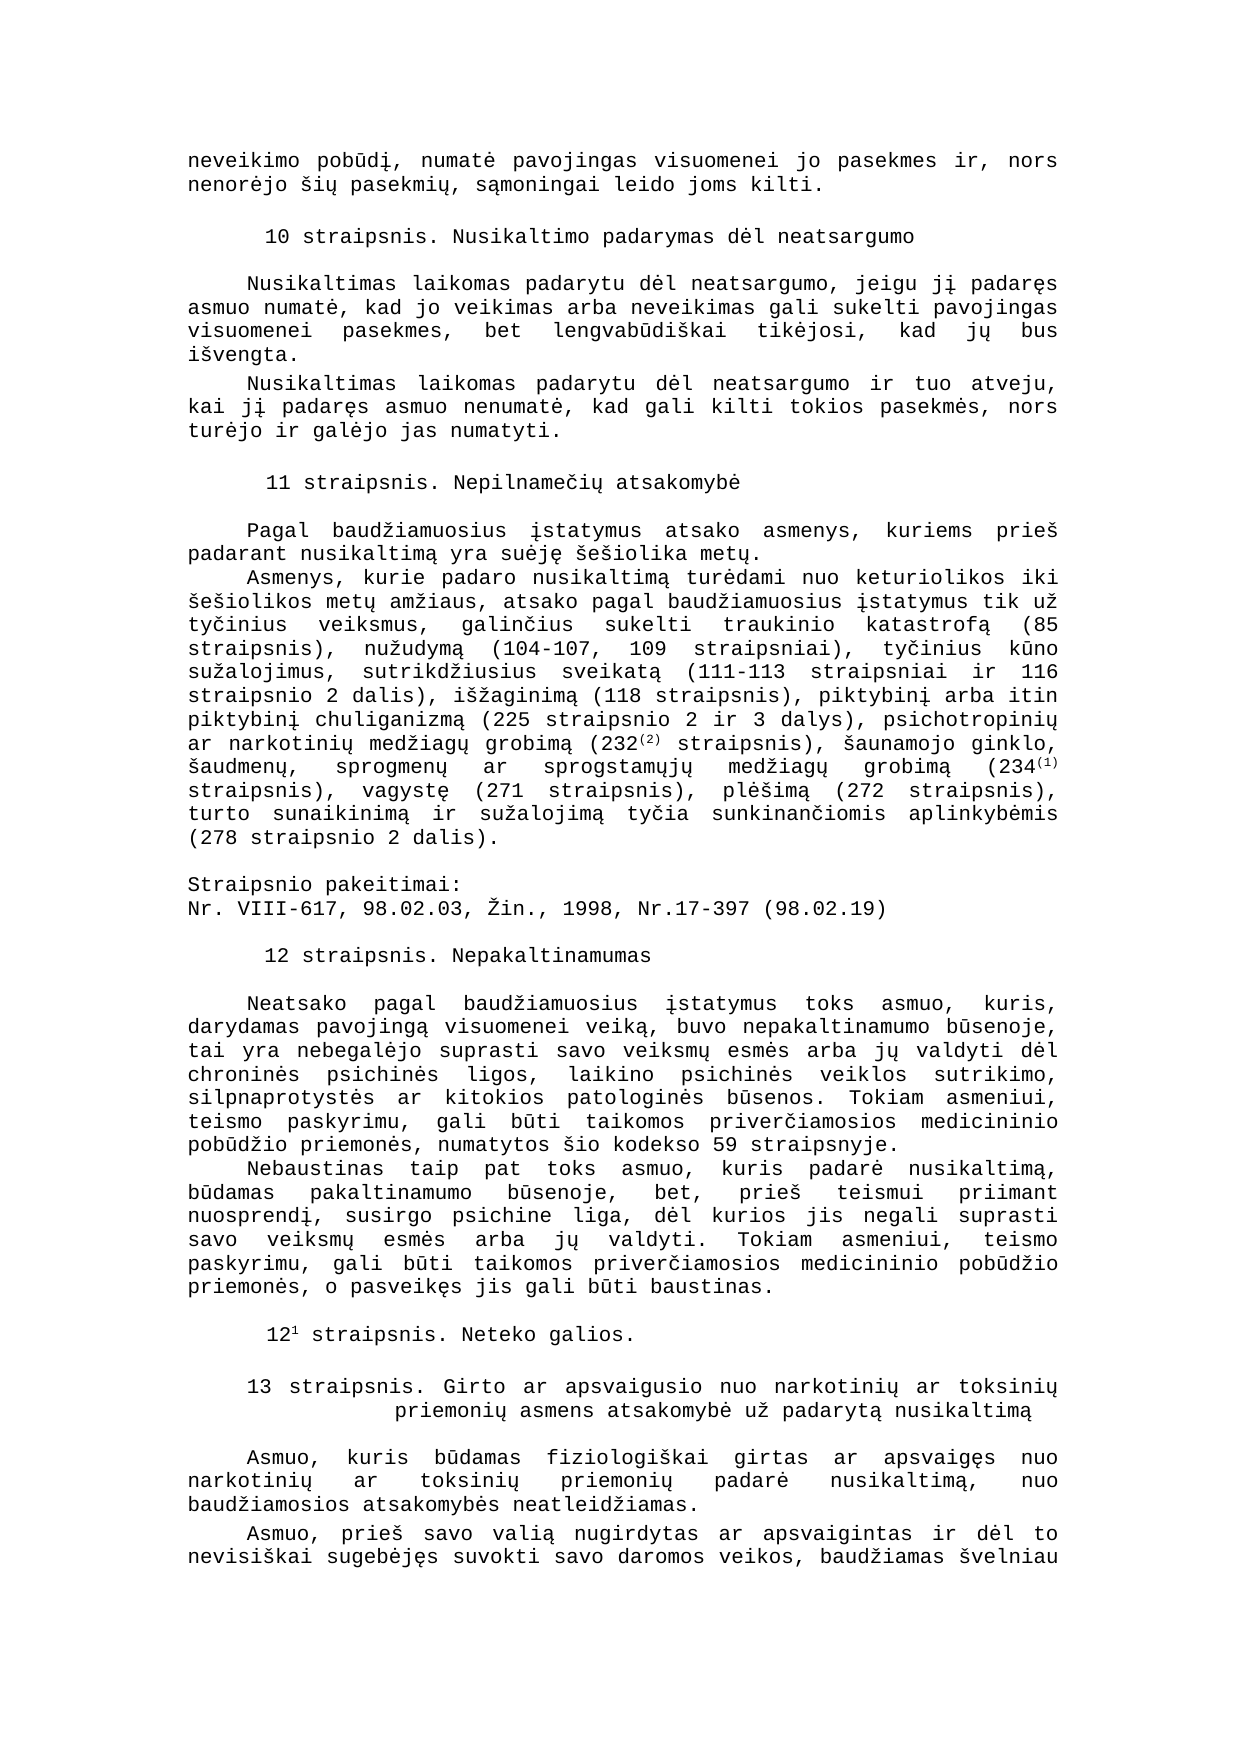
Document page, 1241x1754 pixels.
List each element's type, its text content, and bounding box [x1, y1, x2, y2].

text Straipsnio pakeitimai: [187, 874, 1059, 898]
text Asmuo, kuris būdamas fiziologiškai girtas ar apsvaigęs nuo narkotinių ar toksinių priemonių padarė nusikaltimą, nuo baudžiamosios atsakomybės neatleidžiamas. [187, 1447, 1059, 1518]
text Asmenys, kurie padaro nusikaltimą turėdami nuo keturiolikos iki šešiolikos metų amžiaus, atsako pagal baudžiamuosius įstatymus tik už tyčinius veiksmus, galinčius sukelti traukinio katastrofą (85 straipsnis), nužudymą (104-107, 109 straipsniai), tyčinius kūno sužalojimus, sutrikdžiusius sveikatą (111-113 straipsniai ir 116 straipsnio 2 dalis), išžaginimą (118 straipsnis), piktybinį arba itin piktybinį chuliganizmą (225 straipsnio 2 ir 3 dalys), psichotropinių ar narkotinių medžiagų grobimą (232(2) straipsnis), šaunamojo ginklo, šaudmenų, sprogmenų ar sprogstamųjų medžiagų grobimą (234(1) straipsnis), vagystę (271 straipsnis), plėšimą (272 straipsnis), turto sunaikinimą ir sužalojimą tyčia sunkinančiomis aplinkybėmis (278 straipsnio 2 dalis). [187, 567, 1059, 851]
text Neatsako pagal baudžiamuosius įstatymus toks asmuo, kuris, darydamas pavojingą visuomenei veiką, buvo nepakaltinamumo būsenoje, tai yra nebegalėjo suprasti savo veiksmų esmės arba jų valdyti dėl chroninės psichinės ligos, laikino psichinės veiklos sutrikimo, silpnaprotystės ar kitokios patologinės būsenos. Tokiam asmeniui, teismo paskyrimu, gali būti taikomos priverčiamosios medicininio pobūdžio priemonės, numatytos šio kodekso 59 straipsnyje. [187, 993, 1059, 1158]
text 12 straipsnis. Nepakaltinamumas [205, 945, 1059, 969]
text 121 straipsnis. Neteko galios. [207, 1324, 1059, 1347]
text Pagal baudžiamuosius įstatymus atsako asmenys, kuriems prieš padarant nusikaltimą yra suėję šešiolika metų. [187, 520, 1059, 567]
text Nr. VIII-617, 98.02.03, Žin., 1998, Nr.17-397 (98.02.19) [187, 898, 1059, 922]
text 10 straipsnis. Nusikaltimo padarymas dėl neatsargumo [205, 226, 1059, 249]
text Nusikaltimas laikomas padarytu dėl neatsargumo ir tuo atveju, kai jį padaręs asmuo nenumatė, kad gali kilti tokios pasekmės, nors turėjo ir galėjo jas numatyti. [187, 373, 1059, 444]
text Nusikaltimas laikomas padarytu dėl neatsargumo, jeigu jį padaręs asmuo numatė, kad jo veikimas arba neveikimas gali sukelti pavojingas visuomenei pasekmes, bet lengvabūdiškai tikėjosi, kad jų bus išvengta. [187, 273, 1059, 368]
text neveikimo pobūdį, numatė pavojingas visuomenei jo pasekmes ir, nors nenorėjo šių pasekmių, sąmoningai leido joms kilti. [187, 150, 1059, 197]
text 11 straipsnis. Nepilnamečių atsakomybė [206, 472, 1059, 496]
text 13 straipsnis. Girto ar apsvaigusio nuo narkotinių ar toksinių priemonių asmens atsakomybė už padarytą nusikaltimą [247, 1376, 1059, 1423]
text Asmuo, prieš savo valią nugirdytas ar apsvaigintas ir dėl to nevisiškai sugebėjęs suvokti savo daromos veikos, baudžiamas švelniau [187, 1523, 1059, 1570]
text Nebaustinas taip pat toks asmuo, kuris padarė nusikaltimą, būdamas pakaltinamumo būsenoje, bet, prieš teismui priimant nuosprendį, susirgo psichine liga, dėl kurios jis negali suprasti savo veiksmų esmės arba jų valdyti. Tokiam asmeniui, teismo paskyrimu, gali būti taikomos priverčiamosios medicininio pobūdžio priemonės, o pasveikęs jis gali būti baustinas. [187, 1158, 1059, 1300]
